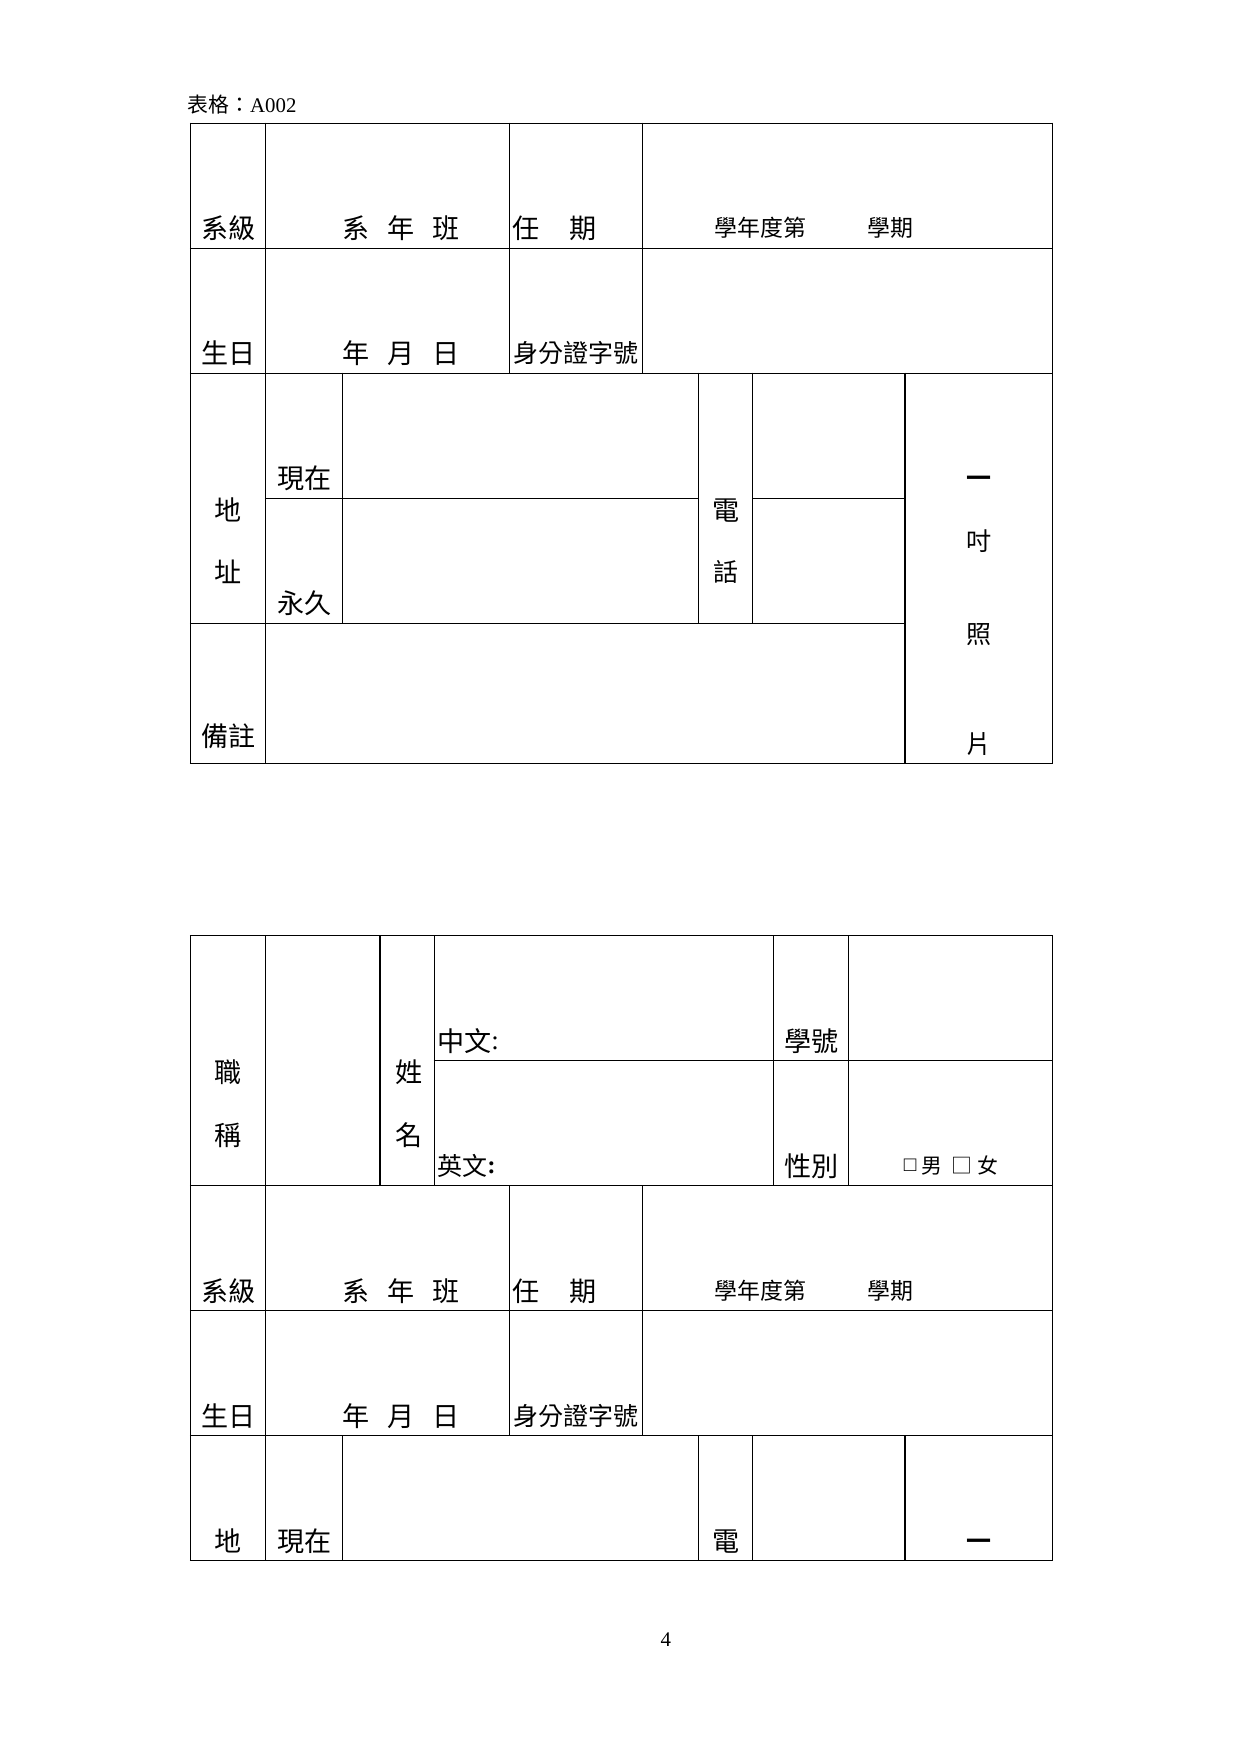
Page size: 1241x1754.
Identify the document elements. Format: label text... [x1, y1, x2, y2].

table_cell [753, 1436, 904, 1560]
table_cell 學年度第 學期 [643, 1186, 1052, 1310]
table_cell 學年度第 學期 [643, 124, 1052, 248]
table_cell 現在 [266, 1436, 342, 1560]
table_cell 地 址 [191, 374, 265, 623]
table_cell 一 [906, 1436, 1052, 1560]
table_cell [753, 374, 904, 498]
table_cell 系級 [191, 124, 265, 248]
table_cell 電 話 [699, 374, 752, 623]
table_cell [753, 499, 904, 623]
table_cell 生日 [191, 249, 265, 373]
table_cell [343, 1436, 698, 1560]
table_header [266, 936, 379, 1185]
table_cell 系級 [191, 1186, 265, 1310]
table_cell 地 [191, 1436, 265, 1560]
table_cell 現在 [266, 374, 342, 498]
table_cell 系 年 班 [266, 1186, 509, 1310]
table_cell 任 期 [510, 1186, 642, 1310]
table_header 姓名 [381, 936, 434, 1185]
table_cell 身分證字號 [510, 1311, 642, 1435]
table_header [849, 936, 1052, 1060]
table_cell [266, 624, 904, 763]
table_cell 身分證字號 [510, 249, 642, 373]
table_cell 年 月 日 [266, 249, 509, 373]
table_cell 一 吋 照 片 [906, 374, 1052, 763]
table_cell [343, 499, 698, 623]
table_cell □ 男 □ 女 [849, 1061, 1052, 1185]
table_cell 任 期 [510, 124, 642, 248]
table_cell 生日 [191, 1311, 265, 1435]
table_cell 永久 [266, 499, 342, 623]
table_header 學號 [774, 936, 848, 1060]
table_cell 系 年 班 [266, 124, 509, 248]
table_cell [343, 374, 698, 498]
table_cell [643, 249, 1052, 373]
table_header 職稱 [191, 936, 265, 1185]
table_cell 年 月 日 [266, 1311, 509, 1435]
table_cell 性別 [774, 1061, 848, 1185]
table_cell 英文: [435, 1061, 773, 1185]
table_cell [643, 1311, 1052, 1435]
table_cell 電 [699, 1436, 752, 1560]
table_header 中文: [435, 936, 773, 1060]
table_cell 備註 [191, 624, 265, 763]
